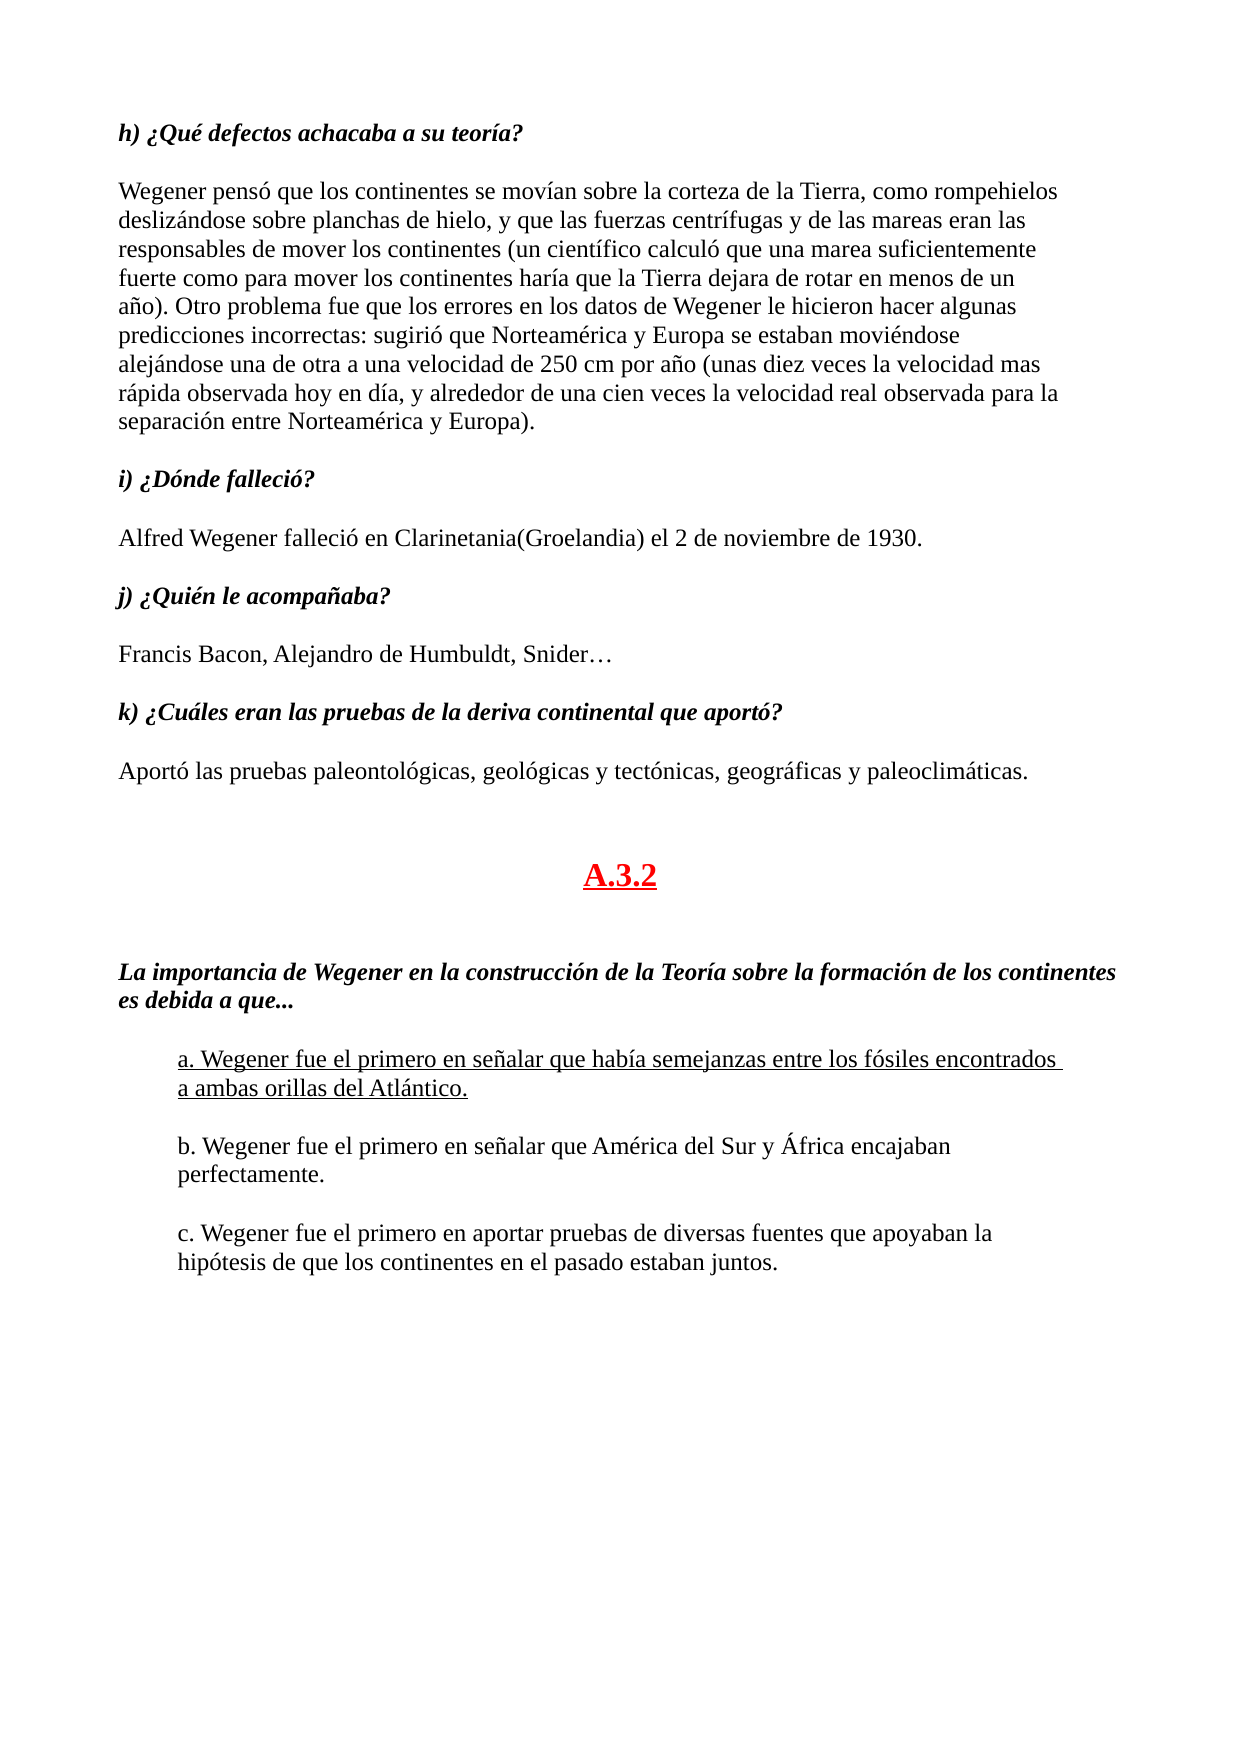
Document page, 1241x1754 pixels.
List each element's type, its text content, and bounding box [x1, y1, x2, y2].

text A.3.2 [118, 855, 1122, 893]
text k) ¿Cuáles eran las pruebas de la deriva continental que aportó? [118, 697, 1063, 726]
text j) ¿Quién le acompañaba? [118, 581, 1063, 610]
text i) ¿Dónde falleció? [118, 464, 1063, 493]
text b. Wegener fue el primero en señalar que América del Sur y África encajaban perfectamente. [177, 1131, 1063, 1188]
list Aportó las pruebas paleontológicas, geológicas y tectónicas, geográficas y paleoclimáticas. [118, 756, 1063, 784]
text c. Wegener fue el primero en aportar pruebas de diversas fuentes que apoyaban la hipótesis de que los continentes en el pasado estaban juntos. [177, 1218, 1063, 1275]
text a ambas orillas del Atlántico. [177, 1070, 1063, 1101]
text a. Wegener fue el primero en señalar que había semejanzas entre los fósiles encontrados [177, 1044, 1063, 1069]
text Wegener pensó que los continentes se movían sobre la corteza de la Tierra, como rompehielos deslizándose sobre planchas de hielo, y que las fuerzas centrífugas y de las mareas eran las responsables de mover los continentes (un científico calculó que una marea suficientemente fuerte como para mover los continentes haría que la Tierra dejara de rotar en menos de un año). Otro problema fue que los errores en los datos de Wegener le hicieron hacer algunas predicciones incorrectas: sugirió que Norteamérica y Europa se estaban moviéndose alejándose una de otra a una velocidad de 250 cm por año (unas diez veces la velocidad mas rápida observada hoy en día, y alrededor de una cien veces la velocidad real observada para la separación entre Norteamérica y Europa). [118, 176, 1063, 435]
text La importancia de Wegener en la construcción de la Teoría sobre la formación de los continentes es debida a que... [118, 957, 1122, 1014]
text h) ¿Qué defectos achacaba a su teoría? [118, 118, 1063, 147]
text Francis Bacon, Alejandro de Humbuldt, Snider… [118, 639, 1063, 668]
text Alfred Wegener falleció en Clarinetania(Groelandia) el 2 de noviembre de 1930. [118, 523, 1063, 552]
